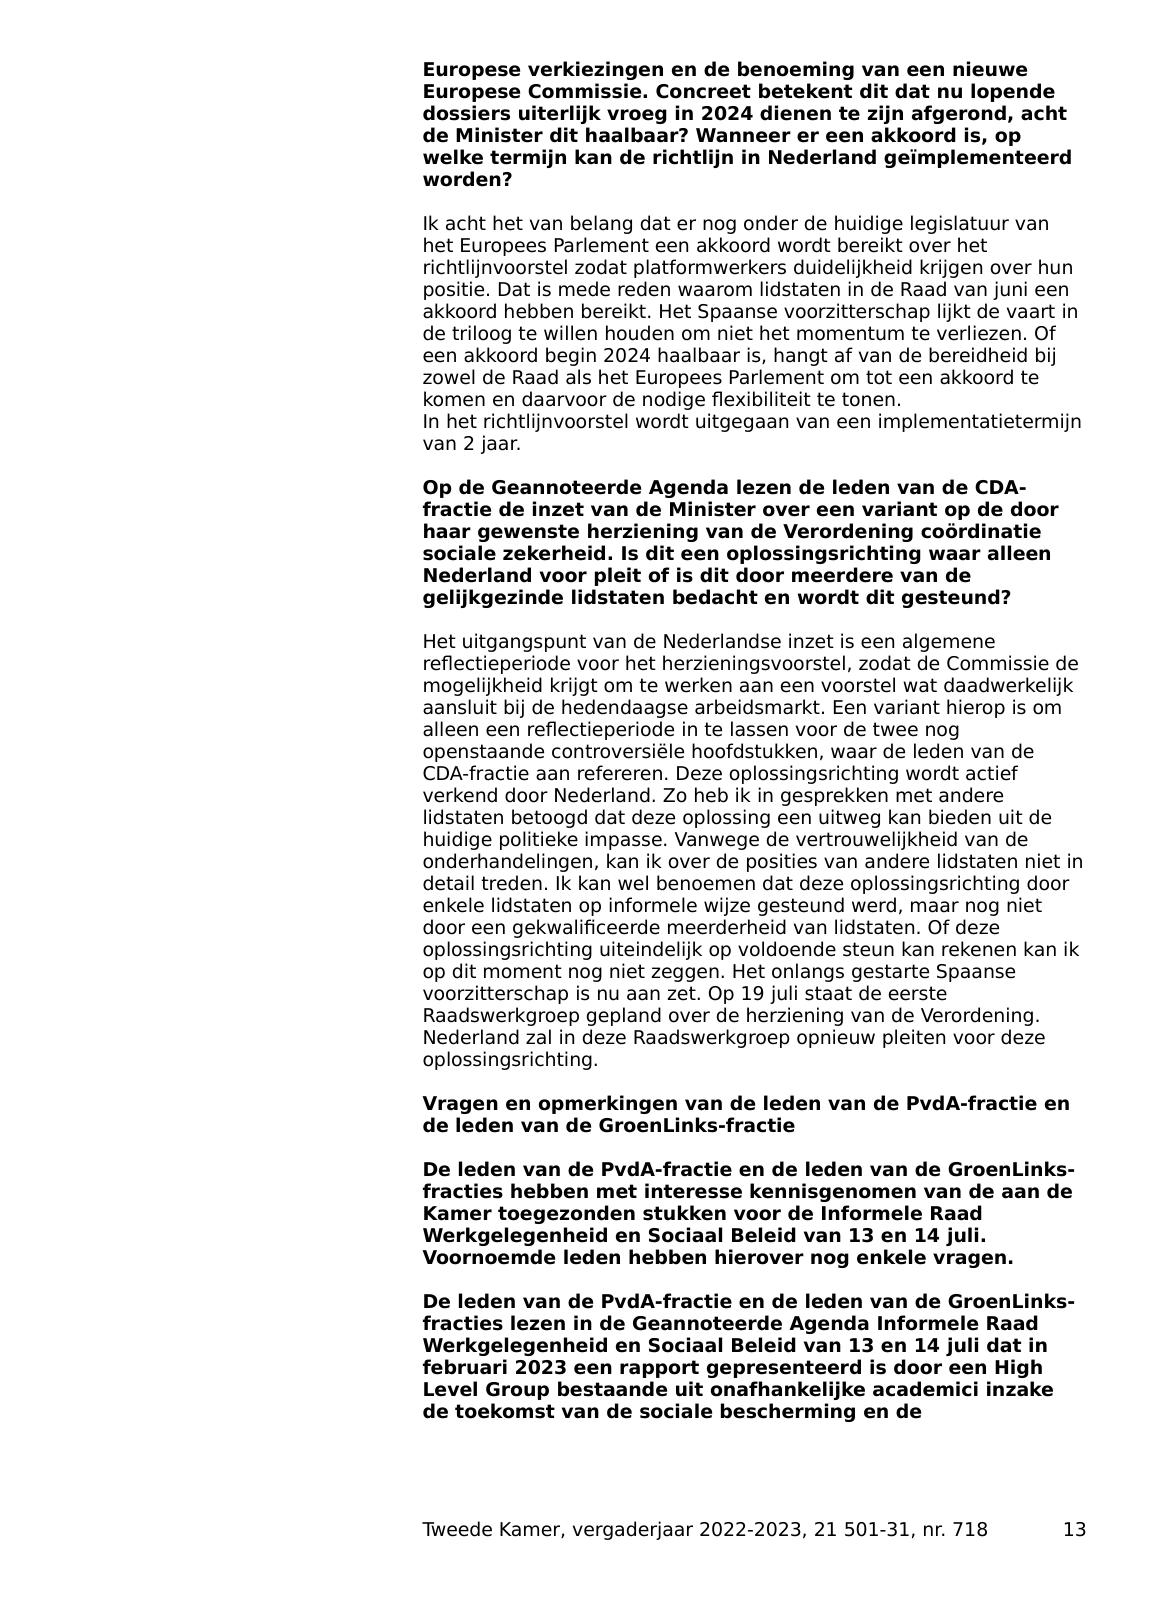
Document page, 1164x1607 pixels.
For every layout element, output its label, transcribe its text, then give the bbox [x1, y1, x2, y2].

text De leden van de PvdA-fractie en de leden van de GroenLinks-fracties hebben met interesse kennisgenomen van de aan de Kamer toegezonden stukken voor de Informele Raad Werkgelegenheid en Sociaal Beleid van 13 en 14 juli. Voornoemde leden hebben hierover nog enkele vragen. [422, 1159, 1087, 1269]
text In het richtlijnvoorstel wordt uitgegaan van een implementatietermijn van 2 jaar. [422, 411, 1087, 455]
subtitle Vragen en opmerkingen van de leden van de PvdA-fractie en de leden van de GroenLinks-fractie [422, 1093, 1087, 1137]
text Europese verkiezingen en de benoeming van een nieuwe Europese Commissie. Concreet betekent dit dat nu lopende dossiers uiterlijk vroeg in 2024 dienen te zijn afgerond, acht de Minister dit haalbaar? Wanneer er een akkoord is, op welke termijn kan de richtlijn in Nederland geïmplementeerd worden? [422, 59, 1087, 191]
text De leden van de PvdA-fractie en de leden van de GroenLinks-fracties lezen in de Geannoteerde Agenda Informele Raad Werkgelegenheid en Sociaal Beleid van 13 en 14 juli dat in februari 2023 een rapport gepresenteerd is door een High Level Group bestaande uit onafhankelijke academici inzake de toekomst van de sociale bescherming en de [422, 1291, 1087, 1423]
text Ik acht het van belang dat er nog onder de huidige legislatuur van het Europees Parlement een akkoord wordt bereikt over het richtlijnvoorstel zodat platformwerkers duidelijkheid krijgen over hun positie. Dat is mede reden waarom lidstaten in de Raad van juni een akkoord hebben bereikt. Het Spaanse voorzitterschap lijkt de vaart in de triloog te willen houden om niet het momentum te verliezen. Of een akkoord begin 2024 haalbaar is, hangt af van de bereidheid bij zowel de Raad als het Europees Parlement om tot een akkoord te komen en daarvoor de nodige flexibiliteit te tonen. [422, 213, 1087, 411]
text Het uitgangspunt van de Nederlandse inzet is een algemene reflectieperiode voor het herzieningsvoorstel, zodat de Commissie de mogelijkheid krijgt om te werken aan een voorstel wat daadwerkelijk aansluit bij de hedendaagse arbeidsmarkt. Een variant hierop is om alleen een reflectieperiode in te lassen voor de twee nog openstaande controversiële hoofdstukken, waar de leden van de CDA-fractie aan refereren. Deze oplossingsrichting wordt actief verkend door Nederland. Zo heb ik in gesprekken met andere lidstaten betoogd dat deze oplossing een uitweg kan bieden uit de huidige politieke impasse. Vanwege de vertrouwelijkheid van de onderhandelingen, kan ik over de posities van andere lidstaten niet in detail treden. Ik kan wel benoemen dat deze oplossingsrichting door enkele lidstaten op informele wijze gesteund werd, maar nog niet door een gekwalificeerde meerderheid van lidstaten. Of deze oplossingsrichting uiteindelijk op voldoende steun kan rekenen kan ik op dit moment nog niet zeggen. Het onlangs gestarte Spaanse voorzitterschap is nu aan zet. Op 19 juli staat de eerste Raadswerkgroep gepland over de herziening van de Verordening. Nederland zal in deze Raadswerkgroep opnieuw pleiten voor deze oplossingsrichting. [422, 631, 1087, 1071]
text Op de Geannoteerde Agenda lezen de leden van de CDA-fractie de inzet van de Minister over een variant op de door haar gewenste herziening van de Verordening coördinatie sociale zekerheid. Is dit een oplossingsrichting waar alleen Nederland voor pleit of is dit door meerdere van de gelijkgezinde lidstaten bedacht en wordt dit gesteund? [422, 477, 1087, 609]
